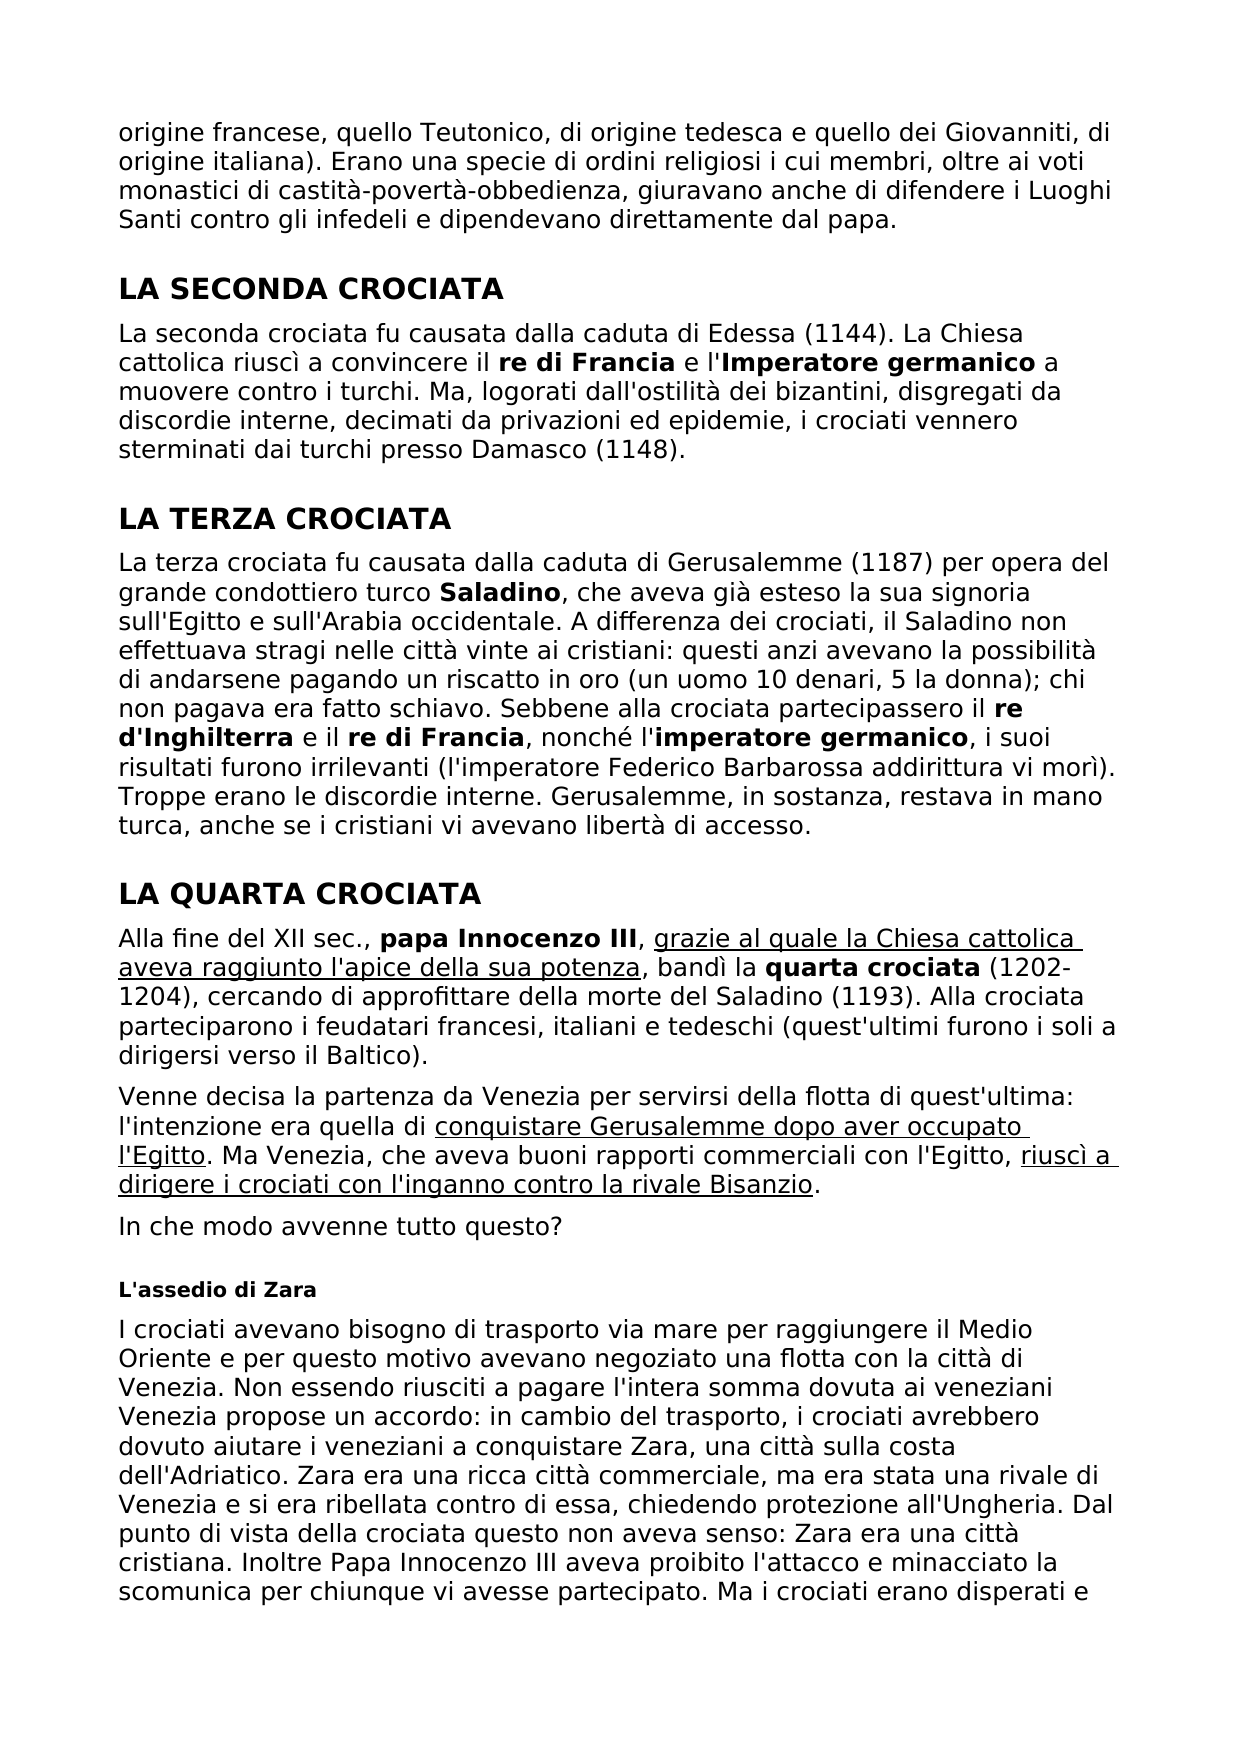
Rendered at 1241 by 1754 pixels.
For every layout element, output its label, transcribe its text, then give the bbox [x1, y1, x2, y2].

text Alla fine del XII sec., papa Innocenzo III, grazie al quale la Chiesa cattolica aveva raggiunto l'apice della sua potenza, bandì la quarta crociata (1202-1204), cercando di approfittare della morte del Saladino (1193). Alla crociata parteciparono i feudatari francesi, italiani e tedeschi (quest'ultimi furono i soli a dirigersi verso il Baltico). [118, 924, 1122, 1070]
subtitle LA TERZA CROCIATA [118, 502, 1122, 536]
text La seconda crociata fu causata dalla caduta di Edessa (1144). La Chiesa cattolica riuscì a convincere il re di Francia e l'Imperatore germanico a muovere contro i turchi. Ma, logorati dall'ostilità dei bizantini, disgregati da discordie interne, decimati da privazioni ed epidemie, i crociati vennero sterminati dai turchi presso Damasco (1148). [118, 319, 1122, 464]
subtitle LA SECONDA CROCIATA [118, 272, 1122, 306]
subtitle L'assedio di Zara [118, 1278, 1122, 1303]
text origine francese, quello Teutonico, di origine tedesca e quello dei Giovanniti, di origine italiana). Erano una specie di ordini religiosi i cui membri, oltre ai voti monastici di castità-povertà-obbedienza, giuravano anche di difendere i Luoghi Santi contro gli infedeli e dipendevano direttamente dal papa. [118, 118, 1122, 235]
text La terza crociata fu causata dalla caduta di Gerusalemme (1187) per opera del grande condottiero turco Saladino, che aveva già esteso la sua signoria sull'Egitto e sull'Arabia occidentale. A differenza dei crociati, il Saladino non effettuava stragi nelle città vinte ai cristiani: questi anzi avevano la possibilità di andarsene pagando un riscatto in oro (un uomo 10 denari, 5 la donna); chi non pagava era fatto schiavo. Sebbene alla crociata partecipassero il re d'Inghilterra e il re di Francia, nonché l'imperatore germanico, i suoi risultati furono irrilevanti (l'imperatore Federico Barbarossa addirittura vi morì). Troppe erano le discordie interne. Gerusalemme, in sostanza, restava in mano turca, anche se i cristiani vi avevano libertà di accesso. [118, 548, 1122, 840]
text In che modo avvenne tutto questo? [118, 1212, 1122, 1241]
subtitle LA QUARTA CROCIATA [118, 878, 1122, 912]
text Venne decisa la partenza da Venezia per servirsi della flotta di quest'ultima: l'intenzione era quella di conquistare Gerusalemme dopo aver occupato l'Egitto. Ma Venezia, che aveva buoni rapporti commerciali con l'Egitto, riuscì a dirigere i crociati con l'inganno contro la rivale Bisanzio. [118, 1082, 1122, 1199]
text I crociati avevano bisogno di trasporto via mare per raggiungere il Medio Oriente e per questo motivo avevano negoziato una flotta con la città di Venezia. Non essendo riusciti a pagare l'intera somma dovuta ai veneziani Venezia propose un accordo: in cambio del trasporto, i crociati avrebbero dovuto aiutare i veneziani a conquistare Zara, una città sulla costa dell'Adriatico. Zara era una ricca città commerciale, ma era stata una rivale di Venezia e si era ribellata contro di essa, chiedendo protezione all'Ungheria. Dal punto di vista della crociata questo non aveva senso: Zara era una città cristiana. Inoltre Papa Innocenzo III aveva proibito l'attacco e minacciato la scomunica per chiunque vi avesse partecipato. Ma i crociati erano disperati e [118, 1315, 1122, 1607]
